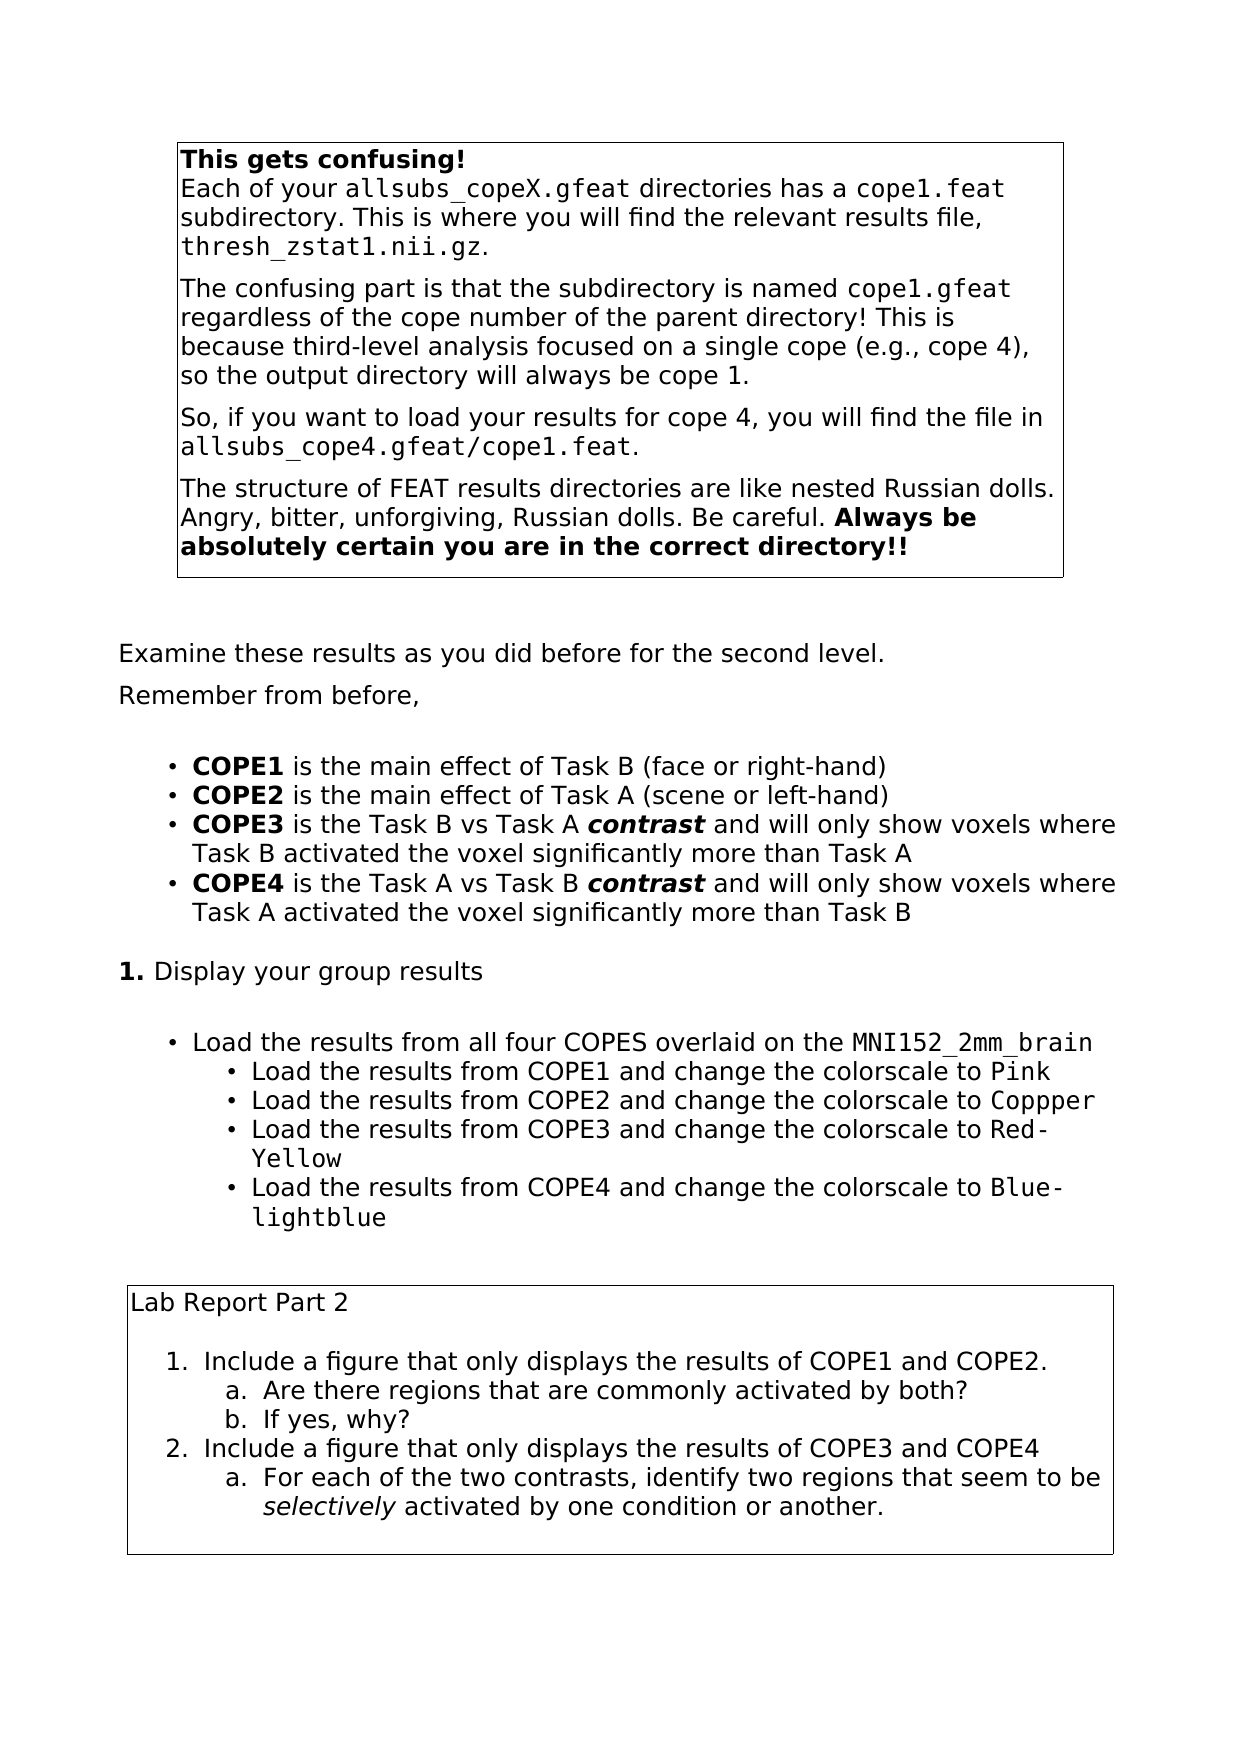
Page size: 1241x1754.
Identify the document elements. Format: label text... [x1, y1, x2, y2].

list Load the results from COPE3 and change the colorscale to Red-Yellow [236, 1115, 1122, 1174]
list Load the results from COPE2 and change the colorscale to Coppper [236, 1086, 1122, 1115]
list Load the results from COPE4 and change the colorscale to Blue-lightblue [236, 1174, 1122, 1232]
text Examine these results as you did before for the second level. [118, 639, 1122, 668]
list COPE4 is the Task A vs Task B contrast and will only show voxels where Task A activated the voxel significantly more than Task B [177, 869, 1122, 927]
list COPE2 is the main effect of Task A (scene or left-hand) [177, 781, 1122, 811]
table_header Lab Report Part 2 Include a figure that only displays the results of COPE1 and COPE2. Are there regions that are commonly activated by both? If yes, why? Include a figure that only displays the results of COPE3 and COPE4 For each of the two contrasts, identify two regions that seem to be selectively activated by one condition or another. [128, 1286, 1113, 1554]
text 1. Display your group results [118, 957, 1122, 986]
list COPE1 is the main effect of Task B (face or right-hand) [177, 752, 1122, 781]
list COPE3 is the Task B vs Task A contrast and will only show voxels where Task B activated the voxel significantly more than Task A [177, 811, 1122, 869]
text Remember from before, [118, 681, 1122, 710]
table_header This gets confusing! Each of your allsubs_copeX.gfeat directories has a cope1.feat subdirectory. This is where you will find the relevant results file, thresh_zstat1.nii.gz. The confusing part is that the subdirectory is named cope1.gfeat regardless of the cope number of the parent directory! This is because third-level analysis focused on a single cope (e.g., cope 4), so the output directory will always be cope 1. So, if you want to load your results for cope 4, you will find the file in allsubs_cope4.gfeat/cope1.feat. The structure of FEAT results directories are like nested Russian dolls. Angry, bitter, unforgiving, Russian dolls. Be careful. Always be absolutely certain you are in the correct directory!! [178, 143, 1063, 577]
list Load the results from all four COPES overlaid on the MNI152_2mm_brain [177, 1028, 1122, 1057]
list Load the results from COPE1 and change the colorscale to Pink [236, 1057, 1122, 1086]
